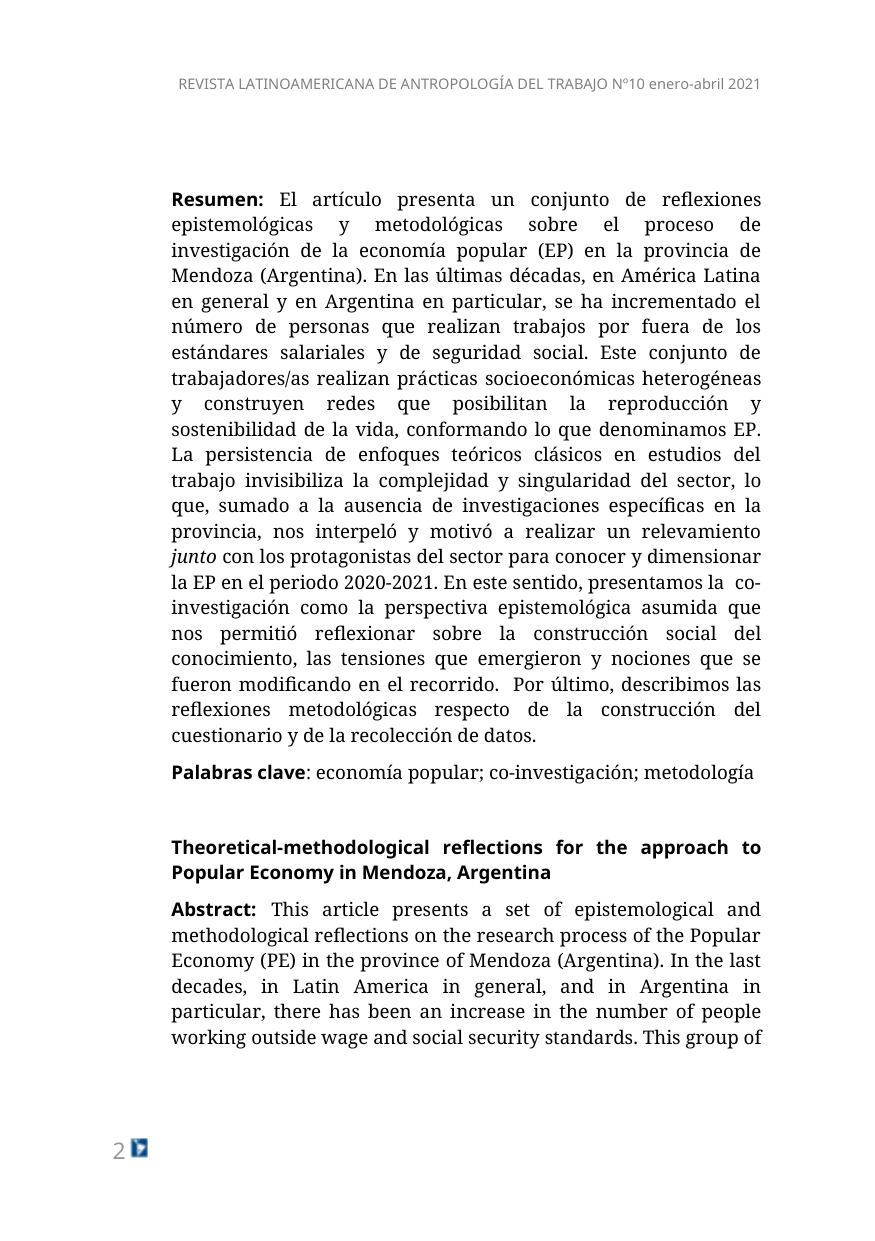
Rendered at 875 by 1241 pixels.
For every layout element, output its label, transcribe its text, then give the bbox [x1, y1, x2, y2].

text Resumen: El artículo presenta un conjunto de reflexiones epistemológicas y metodológicas sobre el proceso de investigación de la economía popular (EP) en la provincia de Mendoza (Argentina). En las últimas décadas, en América Latina en general y en Argentina en particular, se ha incrementado el número de personas que realizan trabajos por fuera de los estándares salariales y de seguridad social. Este conjunto de trabajadores/as realizan prácticas socioeconómicas heterogéneas y construyen redes que posibilitan la reproducción y sostenibilidad de la vida, conformando lo que denominamos EP. La persistencia de enfoques teóricos clásicos en estudios del trabajo invisibiliza la complejidad y singularidad del sector, lo que, sumado a la ausencia de investigaciones específicas en la provincia, nos interpeló y motivó a realizar un relevamiento junto con los protagonistas del sector para conocer y dimensionar la EP en el periodo 2020-2021. En este sentido, presentamos la co-investigación como la perspectiva epistemológica asumida que nos permitió reflexionar sobre la construcción social del conocimiento, las tensiones que emergieron y nociones que se fueron modificando en el recorrido. Por último, describimos las reflexiones metodológicas respecto de la construcción del cuestionario y de la recolección de datos. [171, 186, 762, 748]
text Abstract: This article presents a set of epistemological and methodological reflections on the research process of the Popular Economy (PE) in the province of Mendoza (Argentina). In the last decades, in Latin America in general, and in Argentina in particular, there has been an increase in the number of people working outside wage and social security standards. This group of [171, 897, 762, 1050]
picture [125, 1134, 154, 1164]
text Theoretical-methodological reflections for the approach to Popular Economy in Mendoza, Argentina [171, 834, 762, 885]
text Palabras clave: economía popular; co-investigación; metodología [171, 759, 762, 785]
